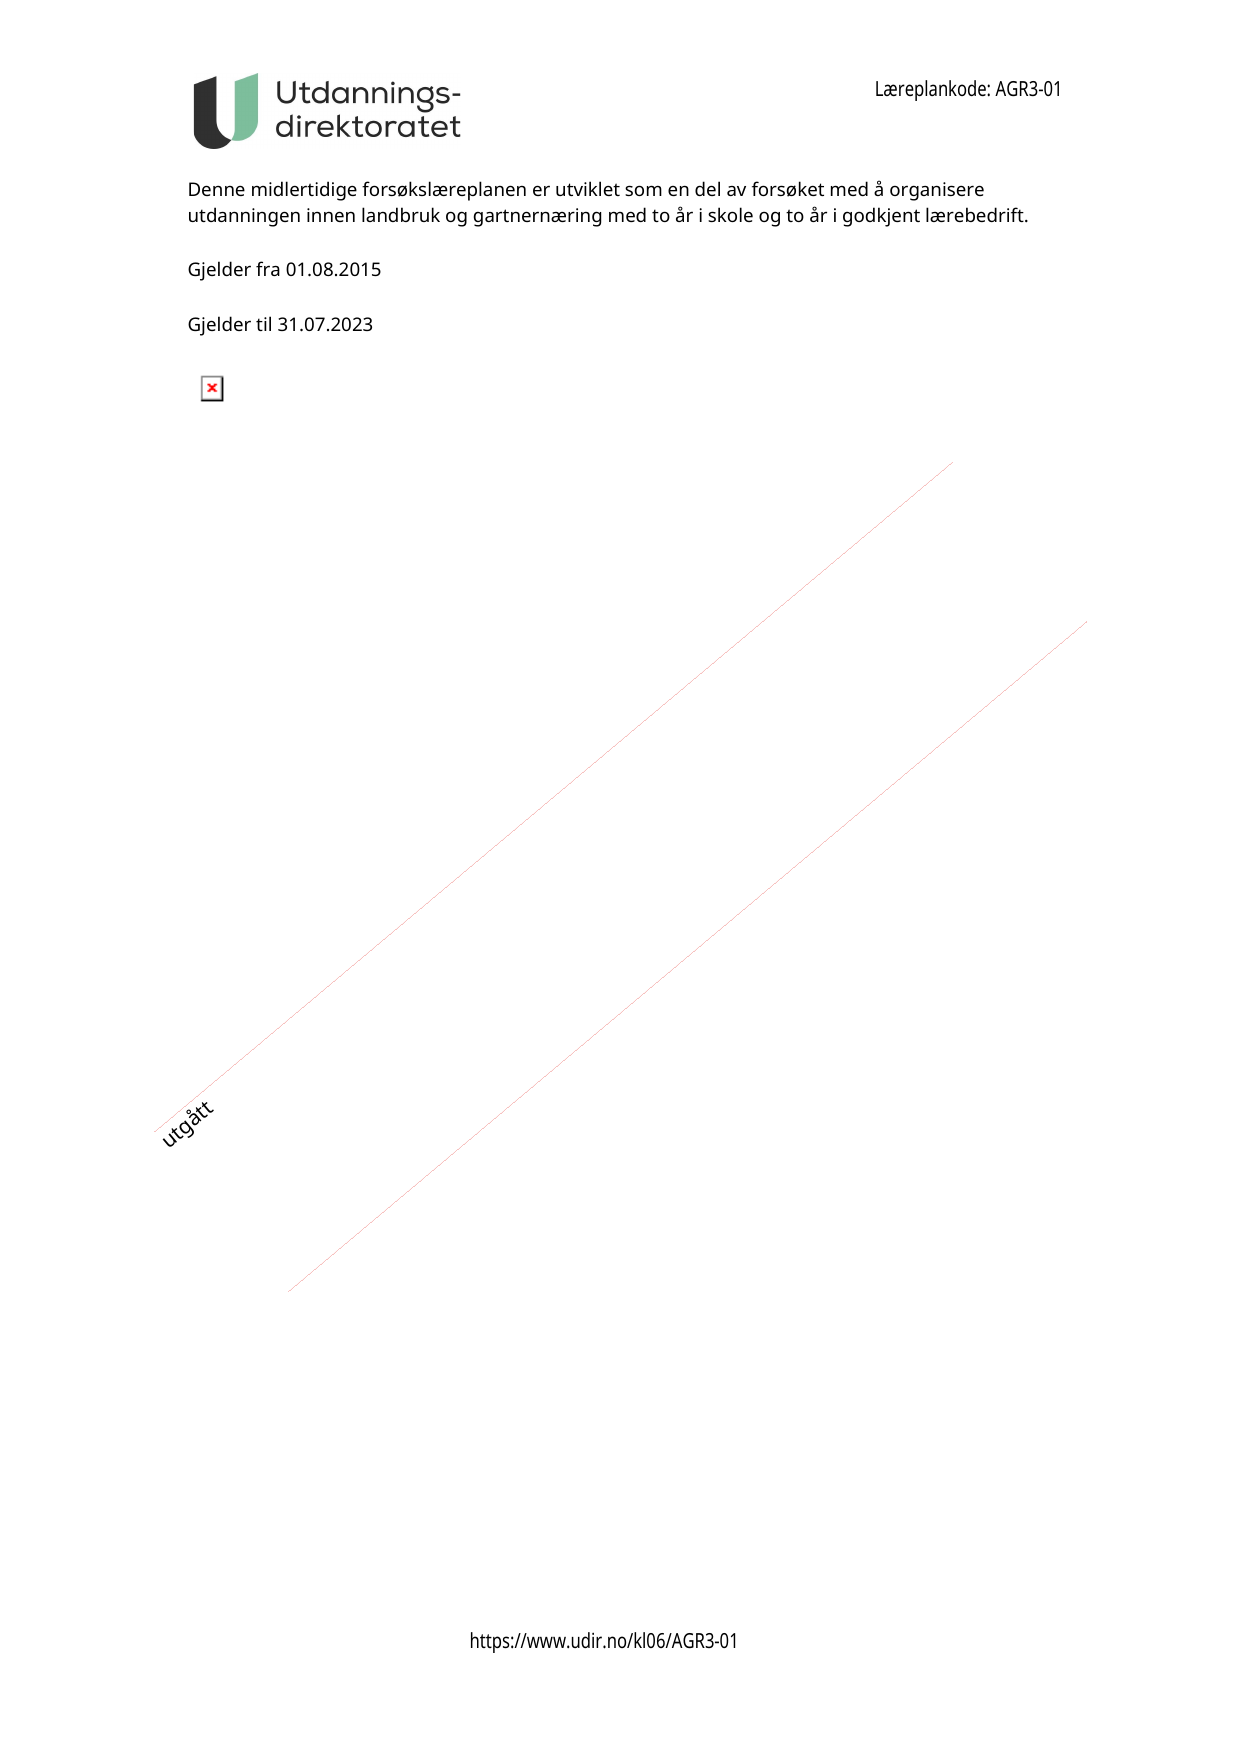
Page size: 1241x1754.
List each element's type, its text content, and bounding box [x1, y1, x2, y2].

picture [187, 366, 238, 416]
text Gjelder fra 01.08.2015 [386, 257, 1053, 282]
text Gjelder til 31.07.2023 [378, 311, 1053, 337]
picture [193, 73, 461, 149]
